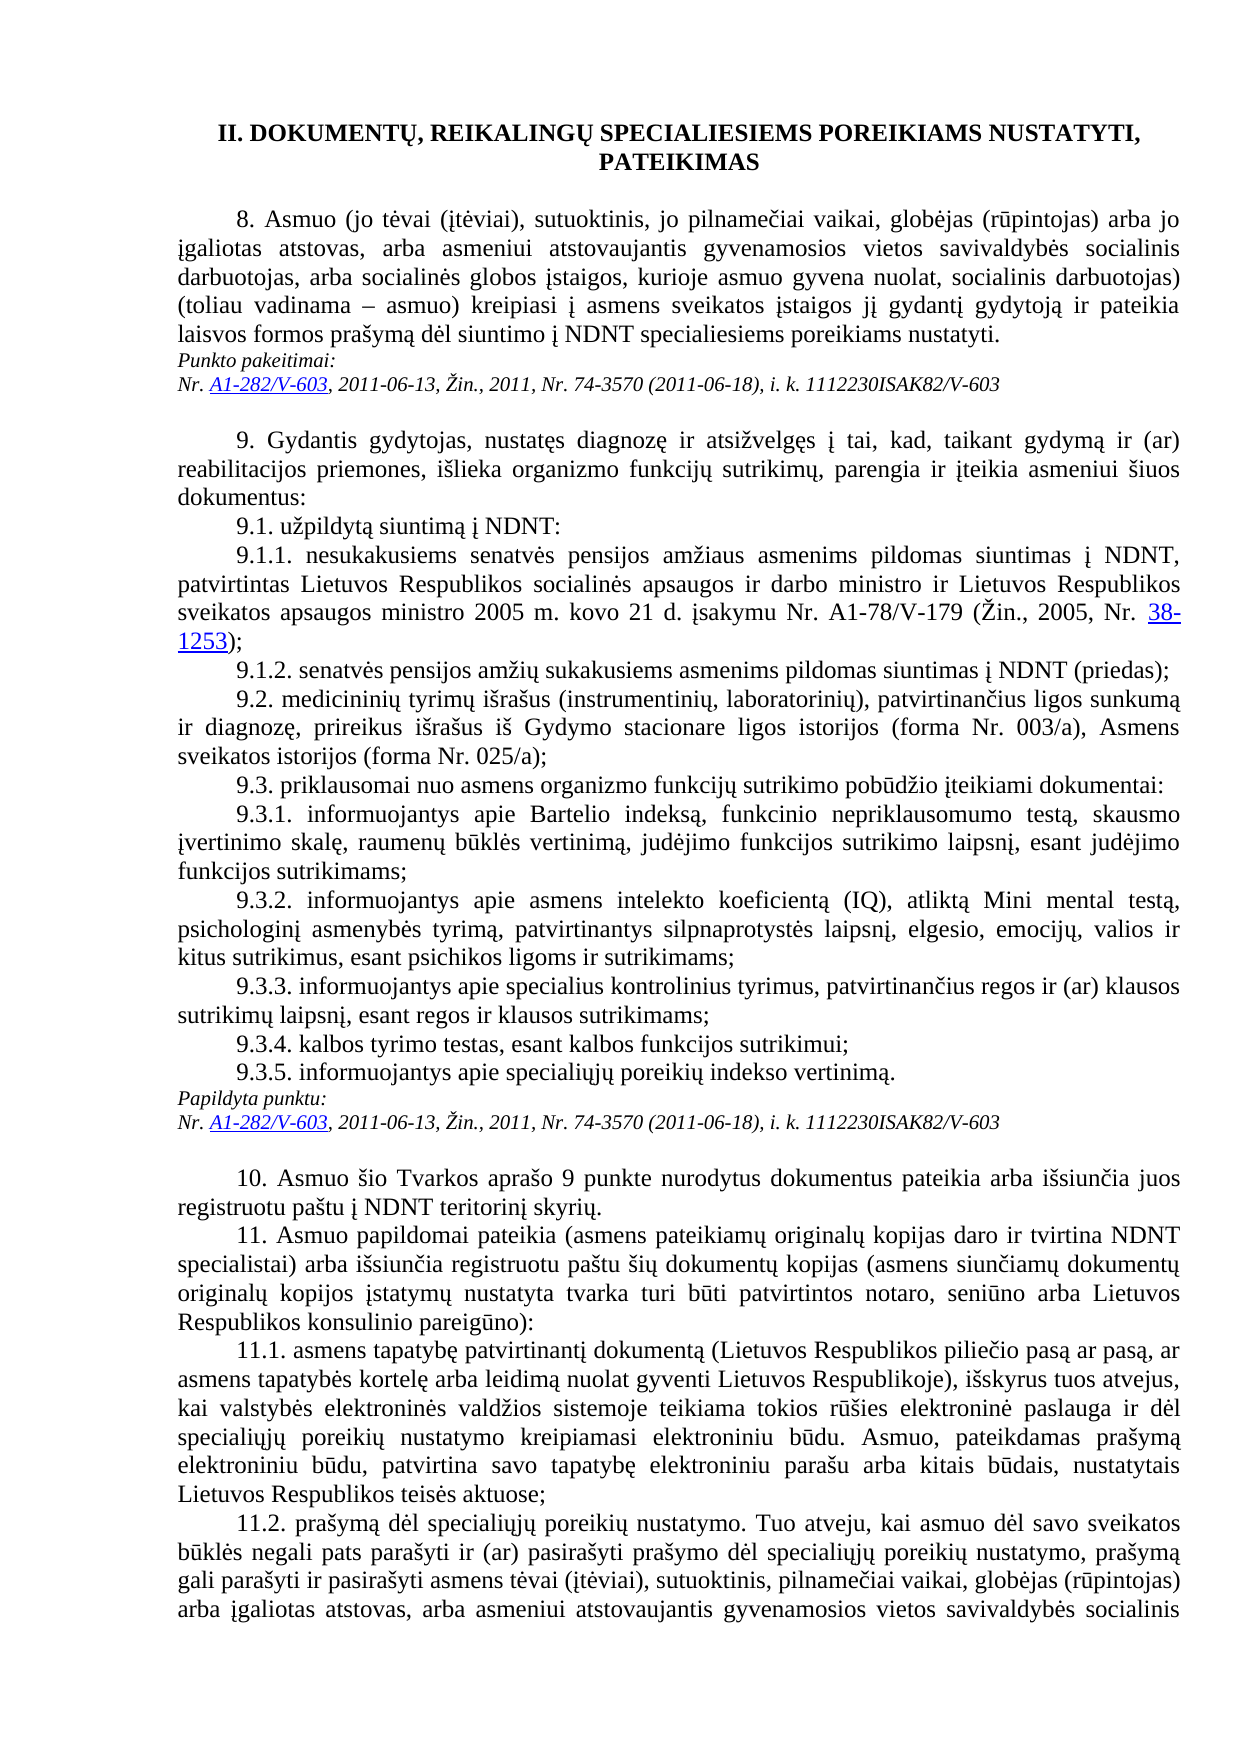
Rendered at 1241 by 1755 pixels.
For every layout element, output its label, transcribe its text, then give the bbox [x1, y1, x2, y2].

text Papildyta punktu: [177, 1086, 1181, 1110]
text 9.1. užpildytą siuntimą į NDNT: [177, 511, 1181, 540]
text 9.3. priklausomai nuo asmens organizmo funkcijų sutrikimo pobūdžio įteikiami dokumentai: [177, 770, 1181, 799]
text 11.2. prašymą dėl specialiųjų poreikių nustatymo. Tuo atveju, kai asmuo dėl savo sveikatos būklės negali pats parašyti ir (ar) pasirašyti prašymo dėl specialiųjų poreikių nustatymo, prašymą gali parašyti ir pasirašyti asmens tėvai (įtėviai), sutuoktinis, pilnamečiai vaikai, globėjas (rūpintojas) arba įgaliotas atstovas, arba asmeniui atstovaujantis gyvenamosios vietos savivaldybės socialinis [177, 1508, 1181, 1623]
text 9.3.5. informuojantys apie specialiųjų poreikių indekso vertinimą. [177, 1057, 1181, 1086]
text 9.3.3. informuojantys apie specialius kontrolinius tyrimus, patvirtinančius regos ir (ar) klausos sutrikimų laipsnį, esant regos ir klausos sutrikimams; [177, 971, 1181, 1029]
text 9.3.1. informuojantys apie Bartelio indeksą, funkcinio nepriklausomumo testą, skausmo įvertinimo skalę, raumenų būklės vertinimą, judėjimo funkcijos sutrikimo laipsnį, esant judėjimo funkcijos sutrikimams; [177, 799, 1181, 885]
text 10. Asmuo šio Tvarkos aprašo 9 punkte nurodytus dokumentus pateikia arba išsiunčia juos registruotu paštu į NDNT teritorinį skyrių. [177, 1163, 1181, 1221]
text 9.3.2. informuojantys apie asmens intelekto koeficientą (IQ), atliktą Mini mental testą, psichologinį asmenybės tyrimą, patvirtinantys silpnaprotystės laipsnį, elgesio, emocijų, valios ir kitus sutrikimus, esant psichikos ligoms ir sutrikimams; [177, 885, 1181, 971]
text 9.2. medicininių tyrimų išrašus (instrumentinių, laboratorinių), patvirtinančius ligos sunkumą ir diagnozę, prireikus išrašus iš Gydymo stacionare ligos istorijos (forma Nr. 003/a), Asmens sveikatos istorijos (forma Nr. 025/a); [177, 684, 1181, 770]
text 9. Gydantis gydytojas, nustatęs diagnozę ir atsižvelgęs į tai, kad, taikant gydymą ir (ar) reabilitacijos priemones, išlieka organizmo funkcijų sutrikimų, parengia ir įteikia asmeniui šiuos dokumentus: [177, 425, 1181, 511]
text 11. Asmuo papildomai pateikia (asmens pateikiamų originalų kopijas daro ir tvirtina NDNT specialistai) arba išsiunčia registruotu paštu šių dokumentų kopijas (asmens siunčiamų dokumentų originalų kopijos įstatymų nustatyta tvarka turi būti patvirtintos notaro, seniūno arba Lietuvos Respublikos konsulinio pareigūno): [177, 1221, 1181, 1336]
text Nr. A1-282/V-603, 2011-06-13, Žin., 2011, Nr. 74-3570 (2011-06-18), i. k. 1112230ISAK82/V-603 [177, 372, 1181, 396]
text 8. Asmuo (jo tėvai (įtėviai), sutuoktinis, jo pilnamečiai vaikai, globėjas (rūpintojas) arba jo įgaliotas atstovas, arba asmeniui atstovaujantis gyvenamosios vietos savivaldybės socialinis darbuotojas, arba socialinės globos įstaigos, kurioje asmuo gyvena nuolat, socialinis darbuotojas) (toliau vadinama – asmuo) kreipiasi į asmens sveikatos įstaigos jį gydantį gydytoją ir pateikia laisvos formos prašymą dėl siuntimo į NDNT specialiesiems poreikiams nustatyti. [177, 204, 1181, 348]
text Nr. A1-282/V-603, 2011-06-13, Žin., 2011, Nr. 74-3570 (2011-06-18), i. k. 1112230ISAK82/V-603 [177, 1110, 1181, 1134]
text Punkto pakeitimai: [177, 348, 1181, 372]
text 9.1.1. nesukakusiems senatvės pensijos amžiaus asmenims pildomas siuntimas į NDNT, patvirtintas Lietuvos Respublikos socialinės apsaugos ir darbo ministro ir Lietuvos Respublikos sveikatos apsaugos ministro 2005 m. kovo 21 d. įsakymu Nr. A1-78/V-179 (Žin., 2005, Nr. 38-1253); [177, 540, 1181, 655]
text 9.3.4. kalbos tyrimo testas, esant kalbos funkcijos sutrikimui; [177, 1029, 1181, 1057]
text II. DOKUMENTŲ, REIKALINGŲ SPECIALIESIEMS POREIKIAMS NUSTATYTI, PATEIKIMAS [177, 118, 1181, 176]
text 9.1.2. senatvės pensijos amžių sukakusiems asmenims pildomas siuntimas į NDNT (priedas); [177, 655, 1181, 684]
text 11.1. asmens tapatybę patvirtinantį dokumentą (Lietuvos Respublikos piliečio pasą ar pasą, ar asmens tapatybės kortelę arba leidimą nuolat gyventi Lietuvos Respublikoje), išskyrus tuos atvejus, kai valstybės elektroninės valdžios sistemoje teikiama tokios rūšies elektroninė paslauga ir dėl specialiųjų poreikių nustatymo kreipiamasi elektroniniu būdu. Asmuo, pateikdamas prašymą elektroniniu būdu, patvirtina savo tapatybę elektroniniu parašu arba kitais būdais, nustatytais Lietuvos Respublikos teisės aktuose; [177, 1336, 1181, 1508]
